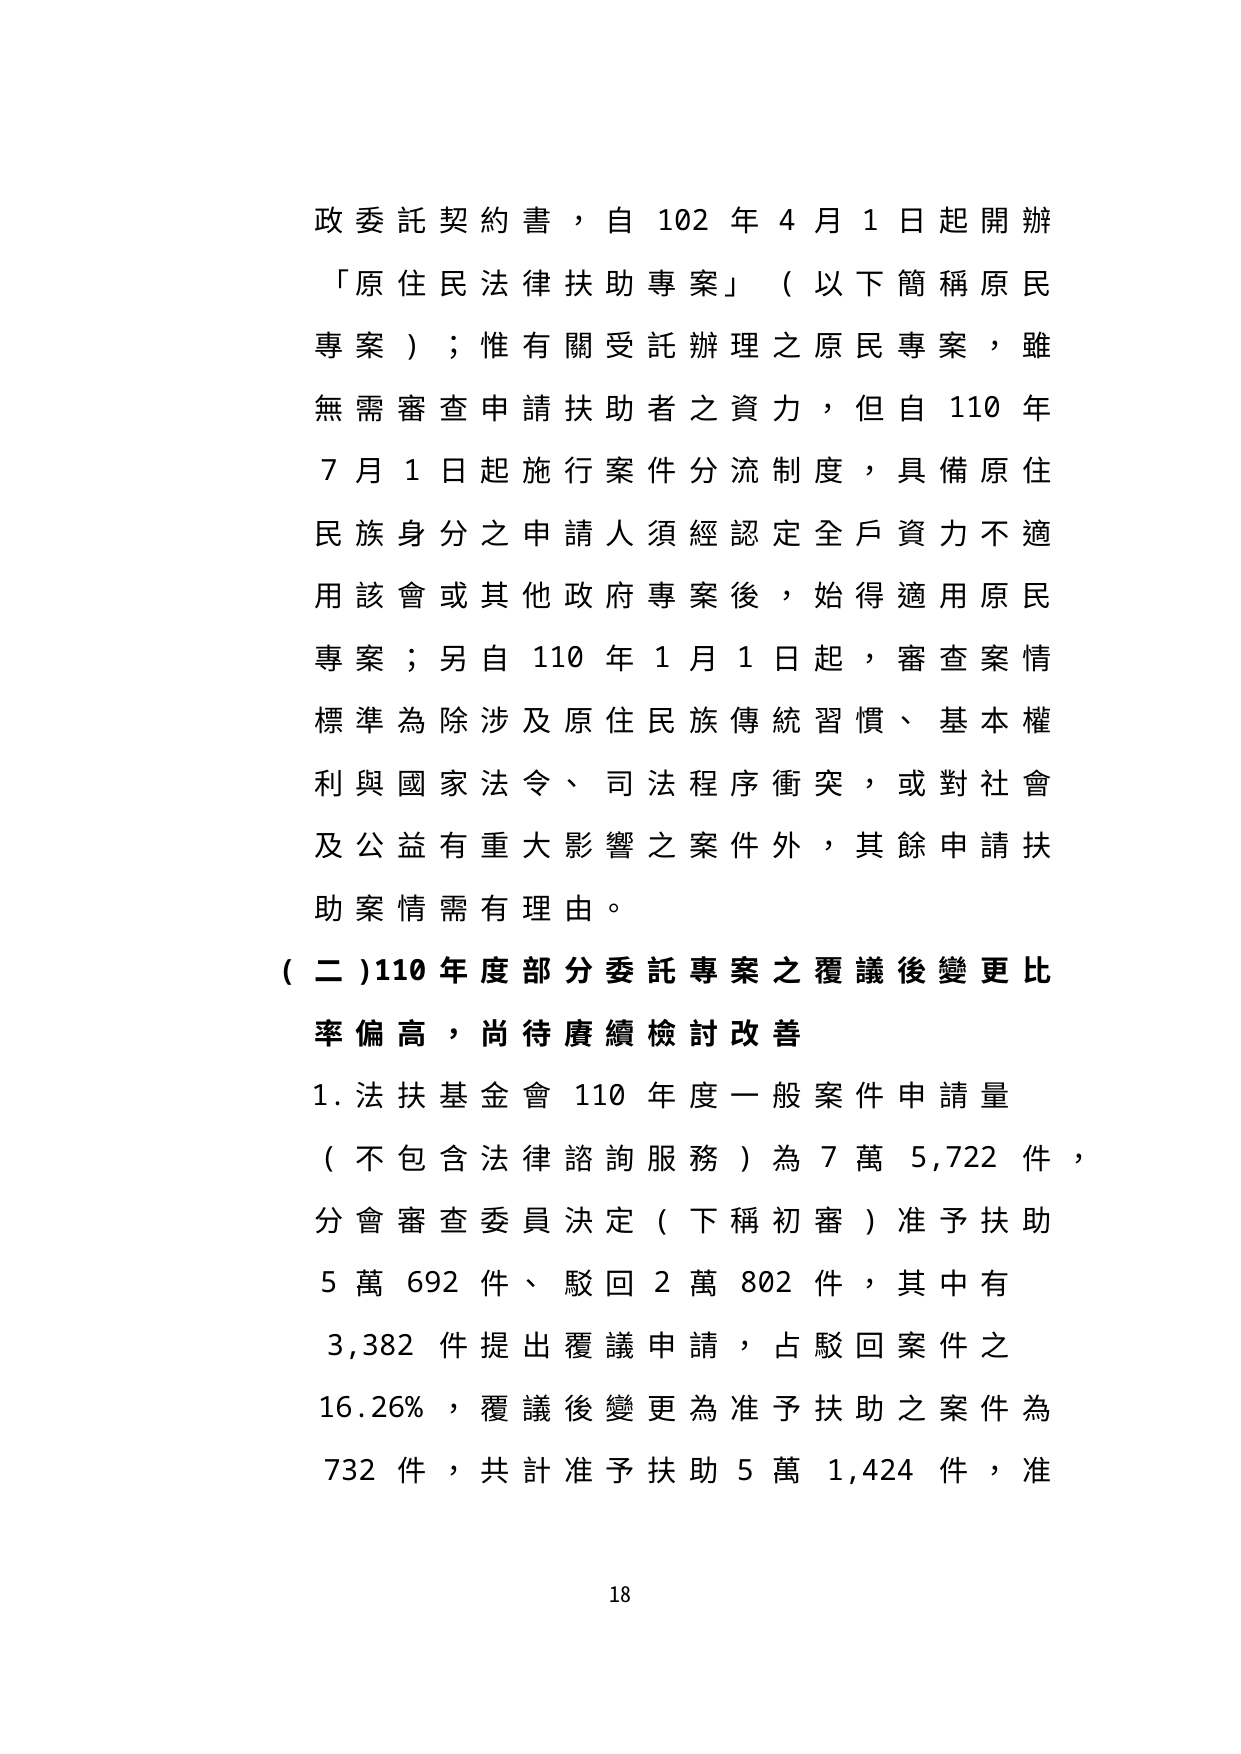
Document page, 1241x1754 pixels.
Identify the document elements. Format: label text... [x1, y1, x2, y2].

text 政委託契約書，自102年4月1日起開辦「原住民法律扶助專案」(以下簡稱原民專案)；惟有關受託辦理之原民專案，雖無需審查申請扶助者之資力，但自110年7月1日起施行案件分流制度，具備原住民族身分之申請人須經認定全戶資力不適用該會或其他政府專案後，始得適用原民專案；另自110年1月1日起，審查案情標準為除涉及原住民族傳統習慣、基本權利與國家法令、司法程序衝突，或對社會及公益有重大影響之案件外，其餘申請扶助案情需有理由。 [271, 177, 1058, 927]
text 1.法扶基金會110年度一般案件申請量(不包含法律諮詢服務)為7萬5,722件，分會審查委員決定(下稱初審)准予扶助5萬692件、駁回2萬802件，其中有3,382件提出覆議申請，占駁回案件之16.26%，覆議後變更為准予扶助之案件為732件，共計准予扶助5萬1,424件，准予扶助比率達71.93%。 [271, 1052, 1058, 1490]
text (二)110年度部分委託專案之覆議後變更比率偏高，尚待賡續檢討改善 [242, 927, 1058, 1052]
